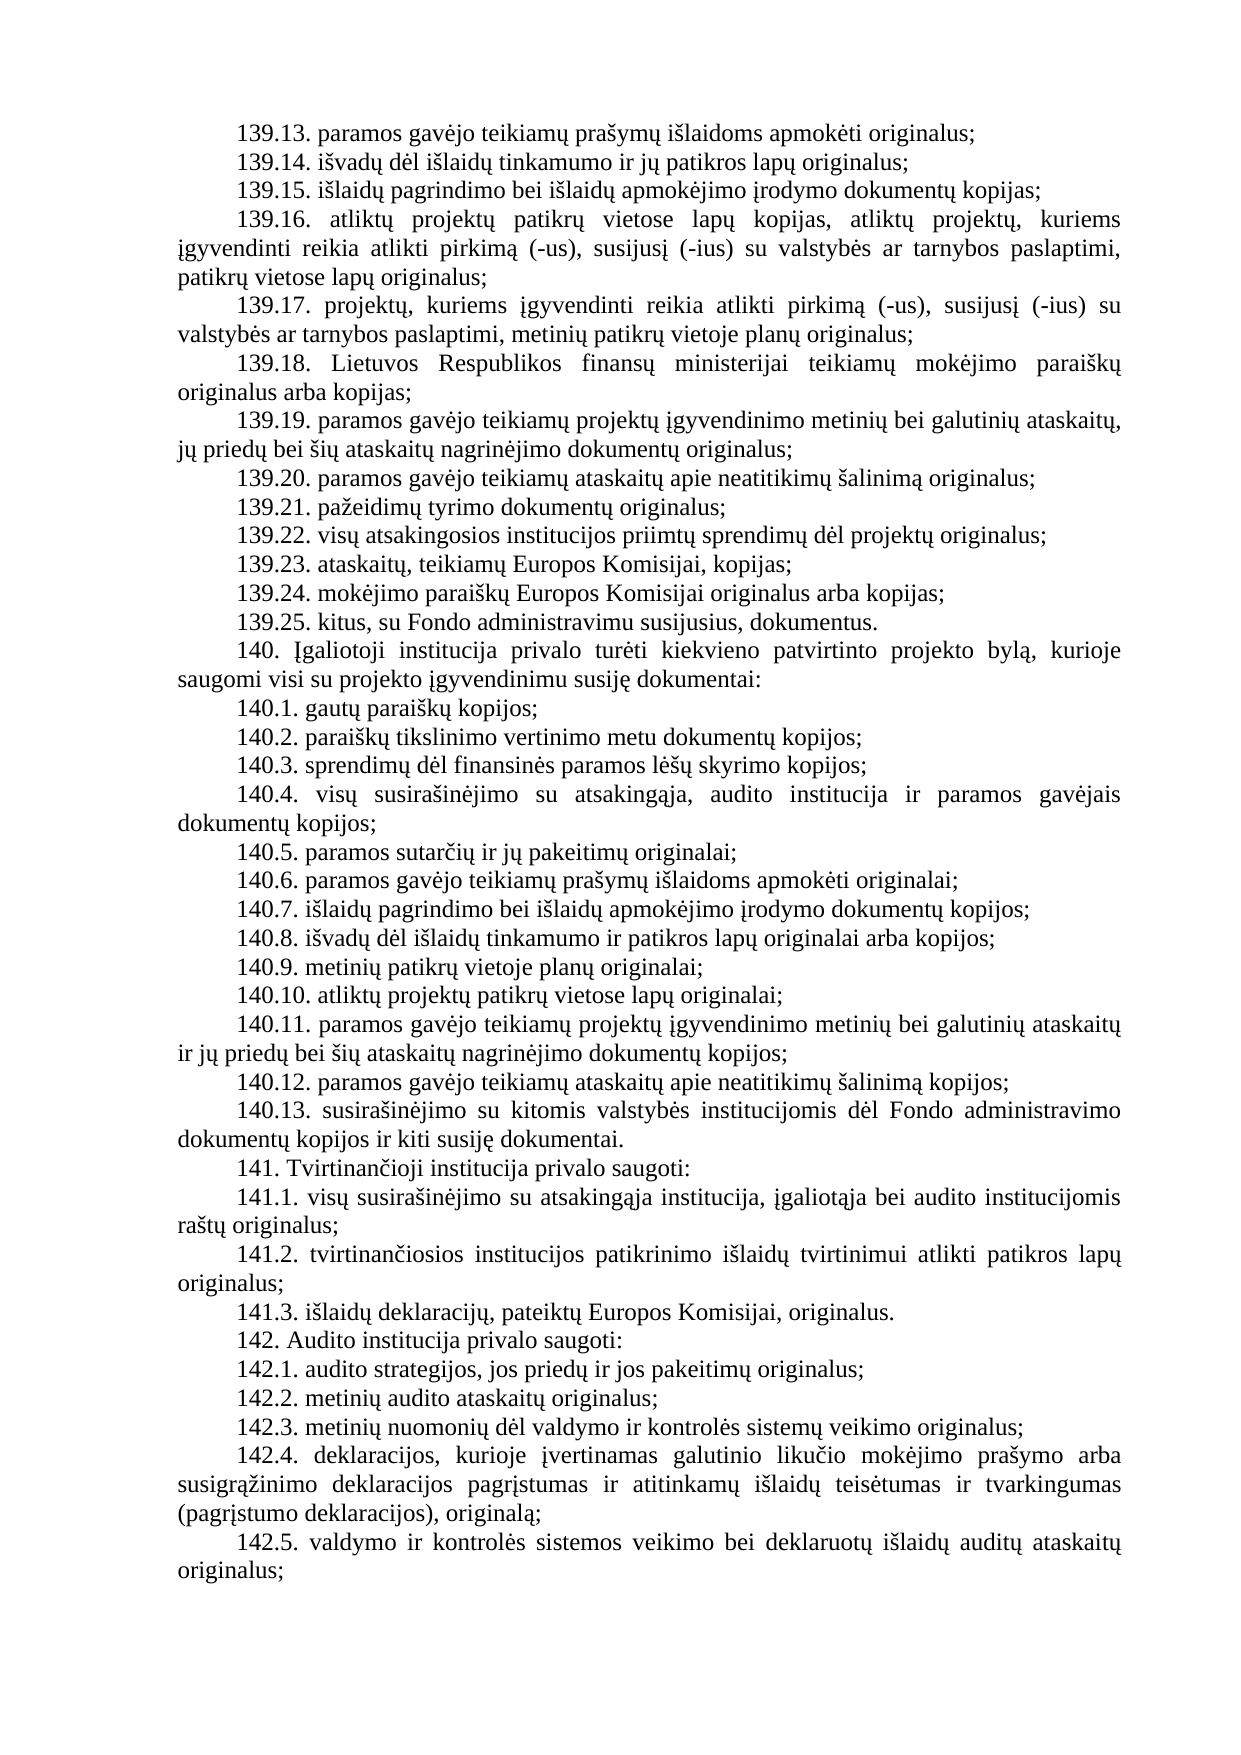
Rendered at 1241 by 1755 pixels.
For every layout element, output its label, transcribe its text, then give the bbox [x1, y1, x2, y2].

text 142. Audito institucija privalo saugoti: [177, 1326, 1122, 1354]
text 141.3. išlaidų deklaracijų, pateiktų Europos Komisijai, originalus. [177, 1297, 1122, 1326]
text 140.6. paramos gavėjo teikiamų prašymų išlaidoms apmokėti originalai; [177, 866, 1122, 894]
text 139.19. paramos gavėjo teikiamų projektų įgyvendinimo metinių bei galutinių ataskaitų, jų priedų bei šių ataskaitų nagrinėjimo dokumentų originalus; [177, 406, 1122, 463]
text 140.10. atliktų projektų patikrų vietose lapų originalai; [177, 981, 1122, 1009]
text 140.2. paraiškų tikslinimo vertinimo metu dokumentų kopijos; [177, 722, 1122, 751]
text 140.5. paramos sutarčių ir jų pakeitimų originalai; [177, 837, 1122, 866]
text 140.8. išvadų dėl išlaidų tinkamumo ir patikros lapų originalai arba kopijos; [177, 923, 1122, 952]
text 139.14. išvadų dėl išlaidų tinkamumo ir jų patikros lapų originalus; [177, 147, 1122, 176]
text 141.2. tvirtinančiosios institucijos patikrinimo išlaidų tvirtinimui atlikti patikros lapų originalus; [177, 1239, 1122, 1297]
text 140.13. susirašinėjimo su kitomis valstybės institucijomis dėl Fondo administravimo dokumentų kopijos ir kiti susiję dokumentai. [177, 1096, 1122, 1153]
text 139.13. paramos gavėjo teikiamų prašymų išlaidoms apmokėti originalus; [177, 118, 1122, 147]
text 142.5. valdymo ir kontrolės sistemos veikimo bei deklaruotų išlaidų auditų ataskaitų originalus; [177, 1527, 1122, 1584]
text 139.25. kitus, su Fondo administravimu susijusius, dokumentus. [177, 607, 1122, 636]
text 141.1. visų susirašinėjimo su atsakingąja institucija, įgaliotąja bei audito institucijomis raštų originalus; [177, 1182, 1122, 1239]
text 142.2. metinių audito ataskaitų originalus; [177, 1383, 1122, 1412]
text 139.16. atliktų projektų patikrų vietose lapų kopijas, atliktų projektų, kuriems įgyvendinti reikia atlikti pirkimą (-us), susijusį (-ius) su valstybės ar tarnybos paslaptimi, patikrų vietose lapų originalus; [177, 204, 1122, 291]
text 139.15. išlaidų pagrindimo bei išlaidų apmokėjimo įrodymo dokumentų kopijas; [177, 176, 1122, 204]
text 140.4. visų susirašinėjimo su atsakingąja, audito institucija ir paramos gavėjais dokumentų kopijos; [177, 779, 1122, 837]
text 140.3. sprendimų dėl finansinės paramos lėšų skyrimo kopijos; [177, 751, 1122, 779]
text 140.12. paramos gavėjo teikiamų ataskaitų apie neatitikimų šalinimą kopijos; [177, 1067, 1122, 1096]
text 139.18. Lietuvos Respublikos finansų ministerijai teikiamų mokėjimo paraiškų originalus arba kopijas; [177, 348, 1122, 406]
text 142.4. deklaracijos, kurioje įvertinamas galutinio likučio mokėjimo prašymo arba susigrąžinimo deklaracijos pagrįstumas ir atitinkamų išlaidų teisėtumas ir tvarkingumas (pagrįstumo deklaracijos), originalą; [177, 1441, 1122, 1527]
text 139.24. mokėjimo paraiškų Europos Komisijai originalus arba kopijas; [177, 578, 1122, 607]
text 140.7. išlaidų pagrindimo bei išlaidų apmokėjimo įrodymo dokumentų kopijos; [177, 894, 1122, 923]
text 140.9. metinių patikrų vietoje planų originalai; [177, 952, 1122, 981]
text 141. Tvirtinančioji institucija privalo saugoti: [177, 1153, 1122, 1182]
text 140.11. paramos gavėjo teikiamų projektų įgyvendinimo metinių bei galutinių ataskaitų ir jų priedų bei šių ataskaitų nagrinėjimo dokumentų kopijos; [177, 1009, 1122, 1067]
text 142.3. metinių nuomonių dėl valdymo ir kontrolės sistemų veikimo originalus; [177, 1412, 1122, 1441]
text 139.21. pažeidimų tyrimo dokumentų originalus; [177, 492, 1122, 521]
text 139.17. projektų, kuriems įgyvendinti reikia atlikti pirkimą (-us), susijusį (-ius) su valstybės ar tarnybos paslaptimi, metinių patikrų vietoje planų originalus; [177, 291, 1122, 348]
text 139.22. visų atsakingosios institucijos priimtų sprendimų dėl projektų originalus; [177, 521, 1122, 549]
text 140. Įgaliotoji institucija privalo turėti kiekvieno patvirtinto projekto bylą, kurioje saugomi visi su projekto įgyvendinimu susiję dokumentai: [177, 636, 1122, 693]
text 140.1. gautų paraiškų kopijos; [177, 693, 1122, 722]
text 139.23. ataskaitų, teikiamų Europos Komisijai, kopijas; [177, 549, 1122, 578]
text 139.20. paramos gavėjo teikiamų ataskaitų apie neatitikimų šalinimą originalus; [177, 463, 1122, 492]
text 142.1. audito strategijos, jos priedų ir jos pakeitimų originalus; [177, 1354, 1122, 1383]
